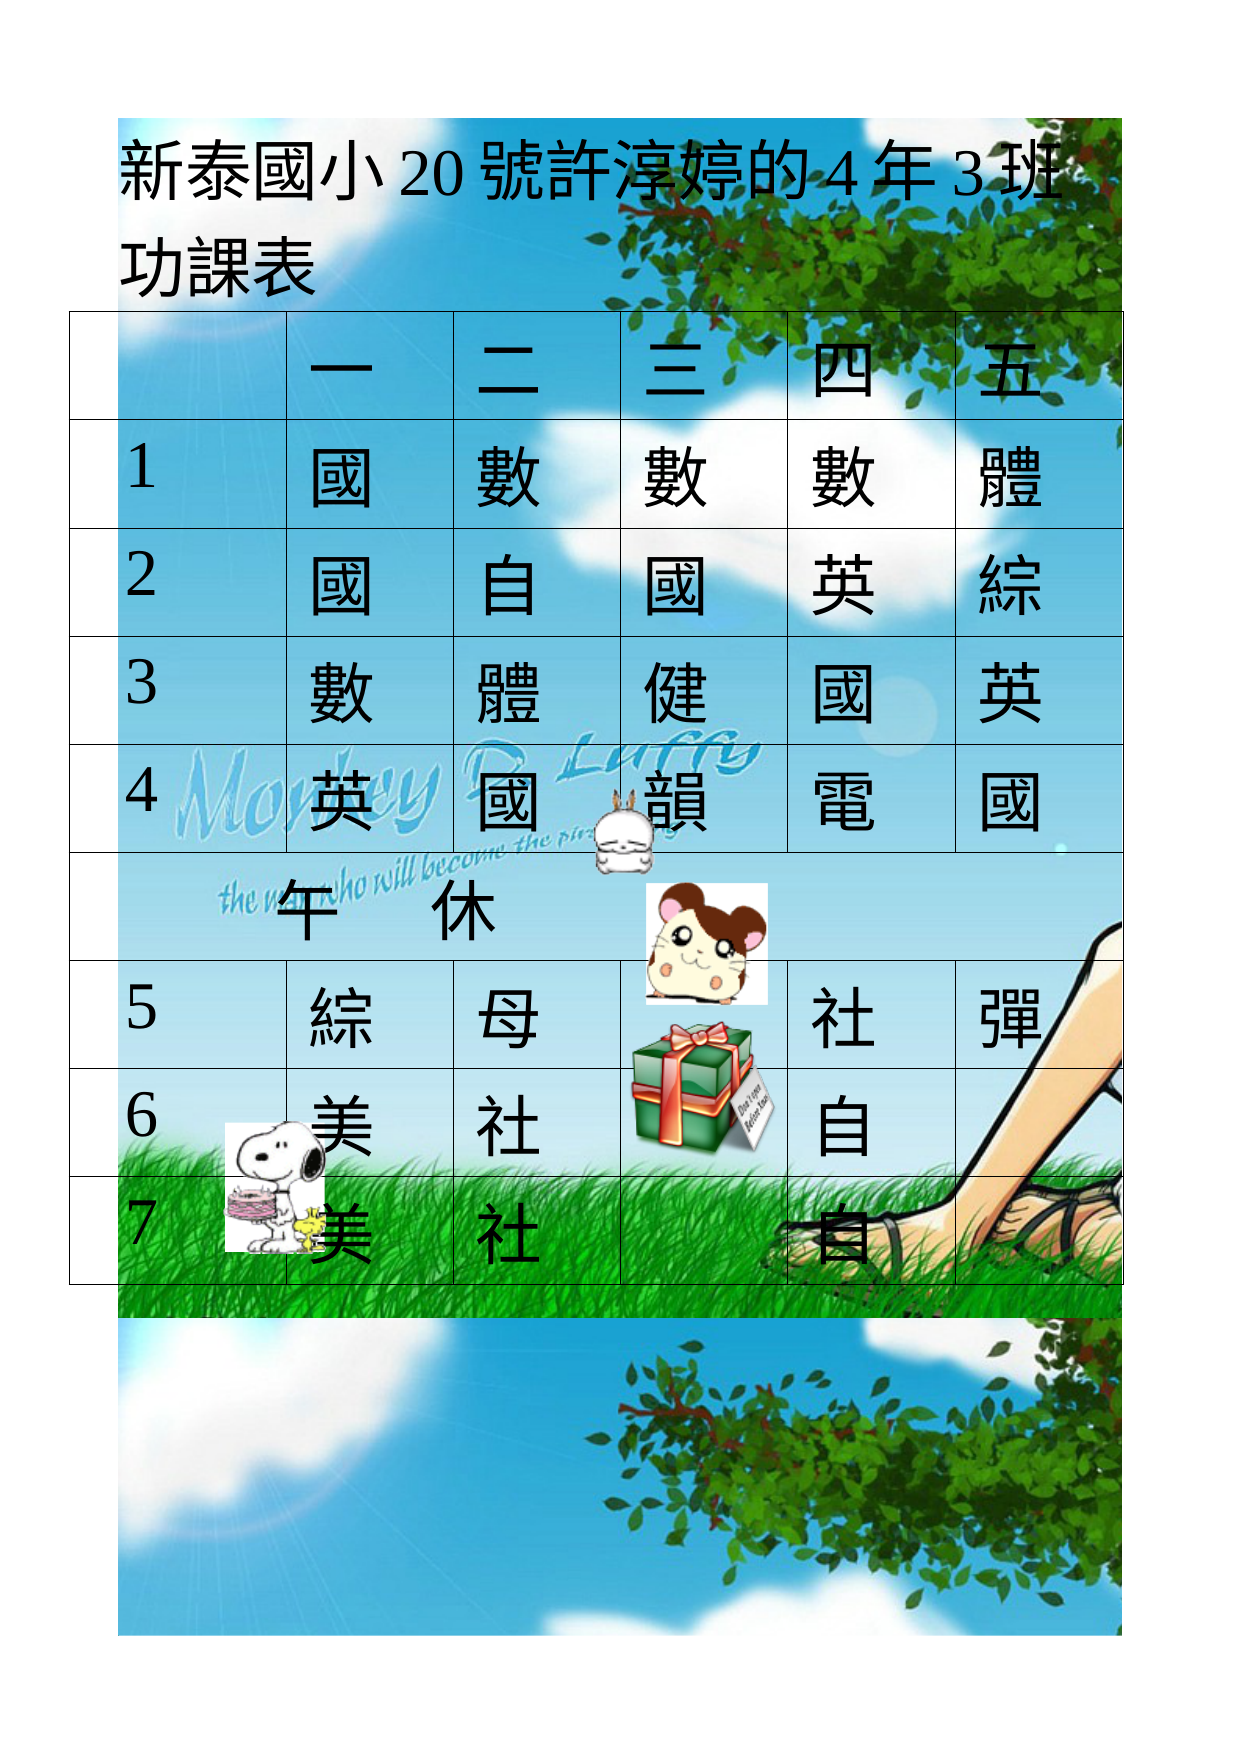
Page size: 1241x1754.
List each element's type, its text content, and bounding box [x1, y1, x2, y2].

table_cell 數 [788, 420, 955, 527]
table_cell 國 [287, 529, 453, 636]
table_cell [956, 1177, 1123, 1284]
table_cell 體 [454, 637, 620, 744]
table_cell [956, 1069, 1123, 1176]
table_cell 3 [70, 637, 286, 744]
table_cell 國 [454, 745, 620, 852]
table_cell 自 [788, 1069, 955, 1176]
table_cell [621, 1069, 787, 1176]
table_cell 社 [454, 1177, 620, 1284]
table_cell [621, 1177, 787, 1284]
table_cell 自 [454, 529, 620, 636]
table_cell 韻 [621, 745, 787, 852]
table_cell 國 [621, 529, 787, 636]
table_cell 綜 [956, 529, 1123, 636]
table_cell 數 [454, 420, 620, 527]
table_header 一 [287, 312, 453, 419]
table_cell 4 [70, 745, 286, 852]
table_cell [770, 961, 787, 1068]
table_cell 5 [70, 961, 286, 1068]
table_cell 6 [70, 1069, 286, 1176]
table_cell 國 [956, 745, 1123, 852]
table_cell 社 [788, 961, 955, 1068]
table_header 五 [956, 312, 1123, 419]
table_cell [621, 961, 644, 1068]
table_cell 英 [788, 529, 955, 636]
table_cell 健 [621, 637, 787, 744]
table_cell 母 [454, 961, 620, 1068]
table_cell 國 [788, 637, 955, 744]
table_cell 美 [287, 1177, 453, 1284]
table_cell 7 [70, 1177, 286, 1284]
table_cell 午 休 [70, 853, 1123, 960]
table_cell 美 [287, 1069, 453, 1176]
table_header 四 [788, 312, 955, 419]
table_cell 社 [454, 1069, 620, 1176]
table_cell 英 [287, 745, 453, 852]
table_cell 綜 [287, 961, 453, 1068]
picture [590, 786, 661, 877]
table_header [70, 312, 286, 419]
text 新泰國小20號許淳婷的4年3班功課表 [118, 118, 1122, 311]
table_cell 自 [788, 1177, 955, 1284]
table_cell 彈 [956, 961, 1123, 1068]
table_cell 2 [70, 529, 286, 636]
picture [118, 1285, 1122, 1636]
picture [624, 881, 781, 1162]
table_header 二 [454, 312, 620, 419]
table_header 三 [621, 312, 787, 419]
table_cell 1 [70, 420, 286, 527]
table_cell 電 [788, 745, 955, 852]
table_cell 國 [287, 420, 453, 527]
picture [223, 1121, 327, 1254]
table_cell 體 [956, 420, 1123, 527]
table_cell 英 [956, 637, 1123, 744]
table_cell 數 [287, 637, 453, 744]
table_cell 數 [621, 420, 787, 527]
